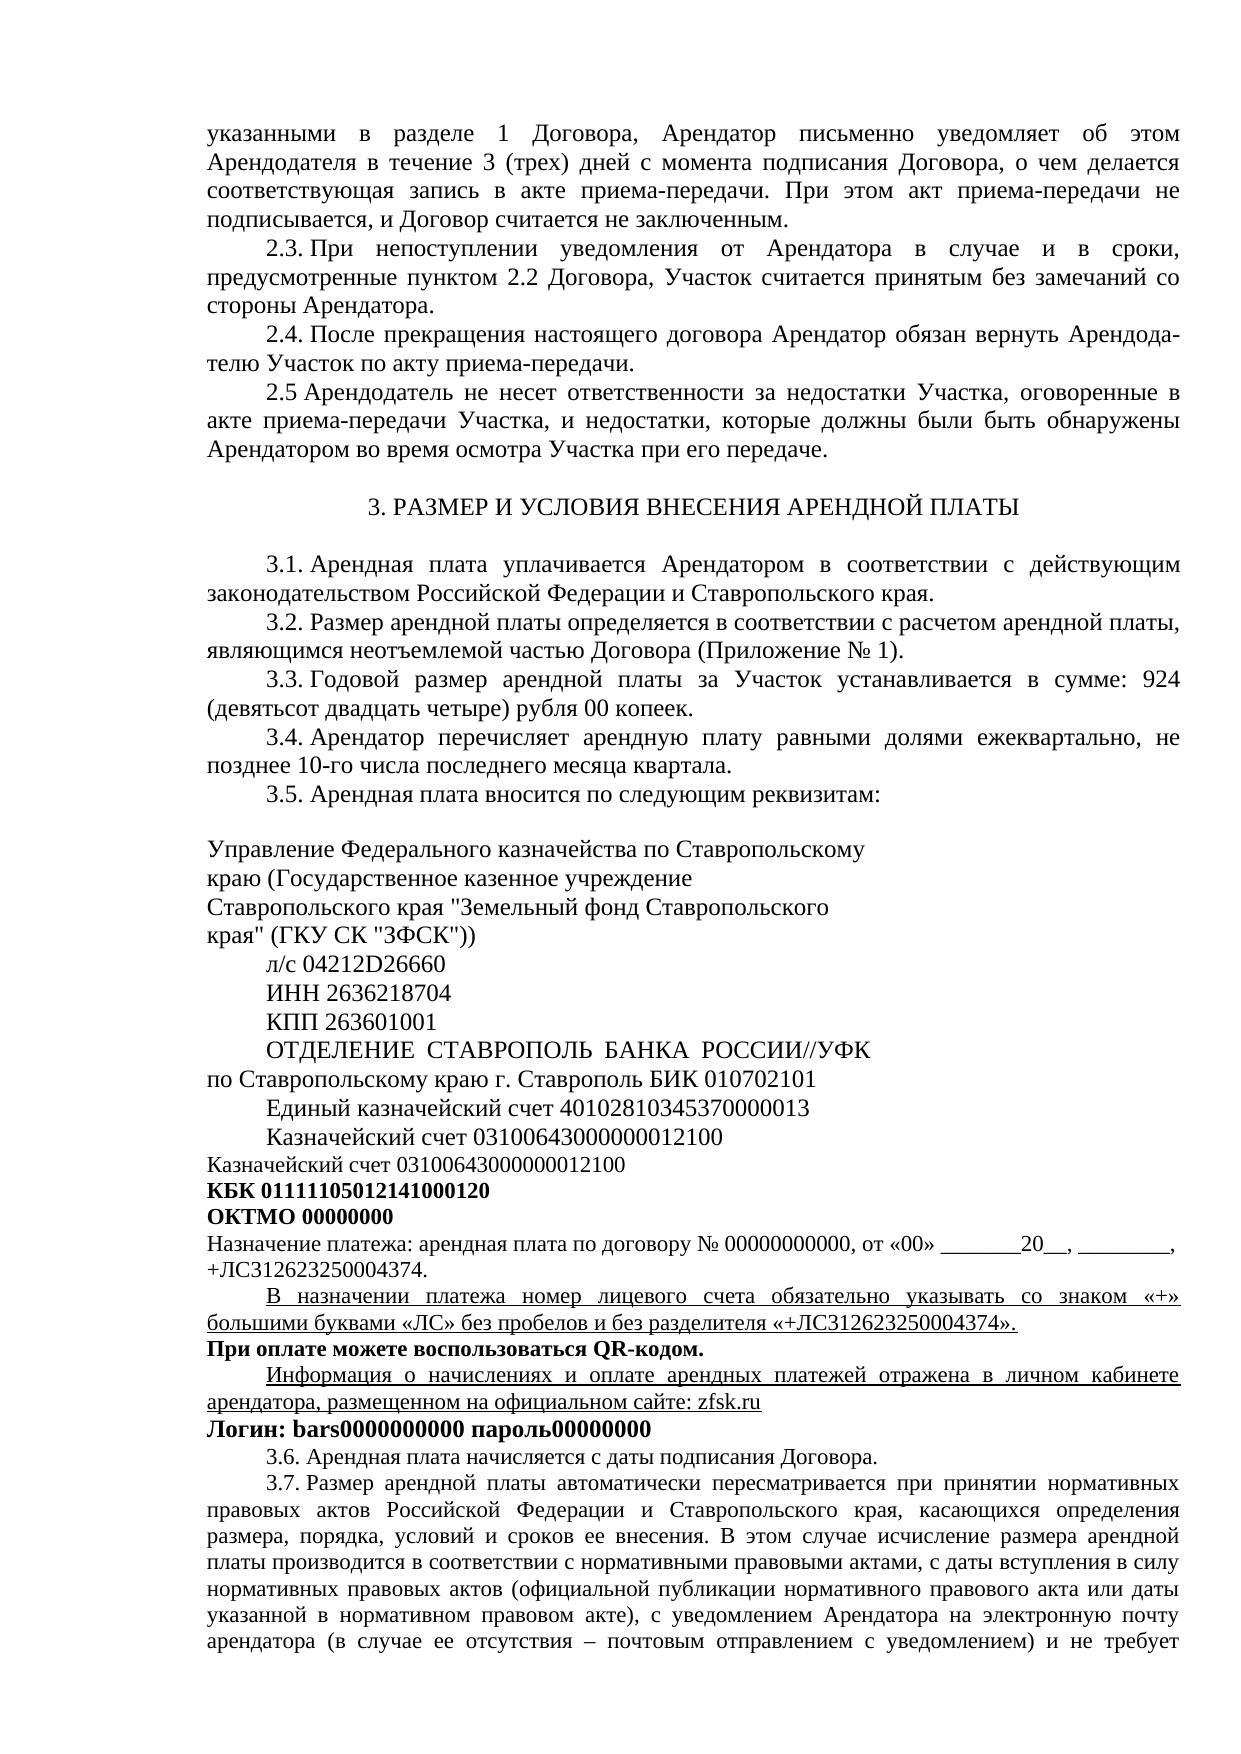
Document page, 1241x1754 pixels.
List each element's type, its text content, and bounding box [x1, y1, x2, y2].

table_cell [871, 834, 1181, 1151]
table_header Логин: bars0000000000 пароль00000000 [207, 1414, 1181, 1443]
table_header указанными в разделе 1 Договора, Арендатор письменно уведомляет об этом Арендодателя в течение 3 (трех) дней с момента подписания Договора, о чем делается соответствующая запись в акте приема-передачи. При этом акт приема-передачи не подписывается, и Договор считается не заключенным. 2.3. При непоступлении уведомления от Арендатора в случае и в сроки, предусмотренные пунктом 2.2 Договора, Участок считается принятым без замечаний со стороны Арендатора. 2.4. После прекращения настоящего договора Арендатор обязан вернуть Арендода-телю Участок по акту приема-передачи. 2.5 Арендодатель не несет ответственности за недостатки Участка, оговоренные в акте приема-передачи Участка, и недостатки, которые должны были быть обнаружены Арендатором во время осмотра Участка при его передаче. 3. РАЗМЕР И УСЛОВИЯ ВНЕСЕНИЯ АРЕНДНОЙ ПЛАТЫ 3.1. Арендная плата уплачивается Арендатором в соответствии с действующим законодательством Российской Федерации и Ставропольского края. 3.2. Размер арендной платы определяется в соответствии с расчетом арендной платы, являющимся неотъемлемой частью Договора (Приложение № 1). 3.3. Годовой размер арендной платы за Участок устанавливается в сумме: 924 (девятьсот двадцать четыре) рубля 00 копеек. 3.4. Арендатор перечисляет арендную плату равными долями ежеквартально, не позднее 10-го числа последнего месяца квартала. 3.5. Арендная плата вносится по следующим реквизитам: [207, 118, 1181, 808]
table_cell [207, 808, 1181, 834]
table_header Казначейский счет 03100643000000012100 КБК 01111105012141000120 ОКТМО 00000000 Назначение платежа: арендная плата по договору № 00000000000, от «00» _______20__, ________, +ЛС312623250004374. В назначении платежа номер лицевого счета обязательно указывать со знаком «+» большими буквами «ЛС» без пробелов и без разделителя «+ЛС312623250004374». При оплате можете воспользоваться QR-кодом. Информация о начислениях и оплате арендных платежей отражена в личном кабинете арендатора, размещенном на официальном сайте: zfsk.ru [207, 1151, 1181, 1414]
table_header 3.6. Арендная плата начисляется с даты подписания Договора. 3.7. Размер арендной платы автоматически пересматривается при принятии нормативных правовых актов Российской Федерации и Ставропольского края, касающихся определения размера, порядка, условий и сроков ее внесения. В этом случае исчисление размера арендной платы производится в соответствии с нормативными правовыми актами, с даты вступления в силу нормативных правовых актов (официальной публикации нормативного правового акта или даты указанной в нормативном правовом акте), с уведомлением Арендатора на электронную почту арендатора (в случае ее отсутствия – почтовым отправлением с уведомлением) и не требует [207, 1443, 1181, 1654]
table_header Управление Федерального казначейства по Ставропольскому краю (Государственное казенное учреждение Ставропольского края "Земельный фонд Ставропольского края" (ГКУ СК "ЗФСК")) л/с 04212D26660 ИНН 2636218704 КПП 263601001 ОТДЕЛЕНИЕ СТАВРОПОЛЬ БАНКА РОССИИ//УФК по Ставропольскому краю г. Ставрополь БИК 010702101 Единый казначейский счет 40102810345370000013 Казначейский счет 03100643000000012100 [207, 834, 871, 1151]
